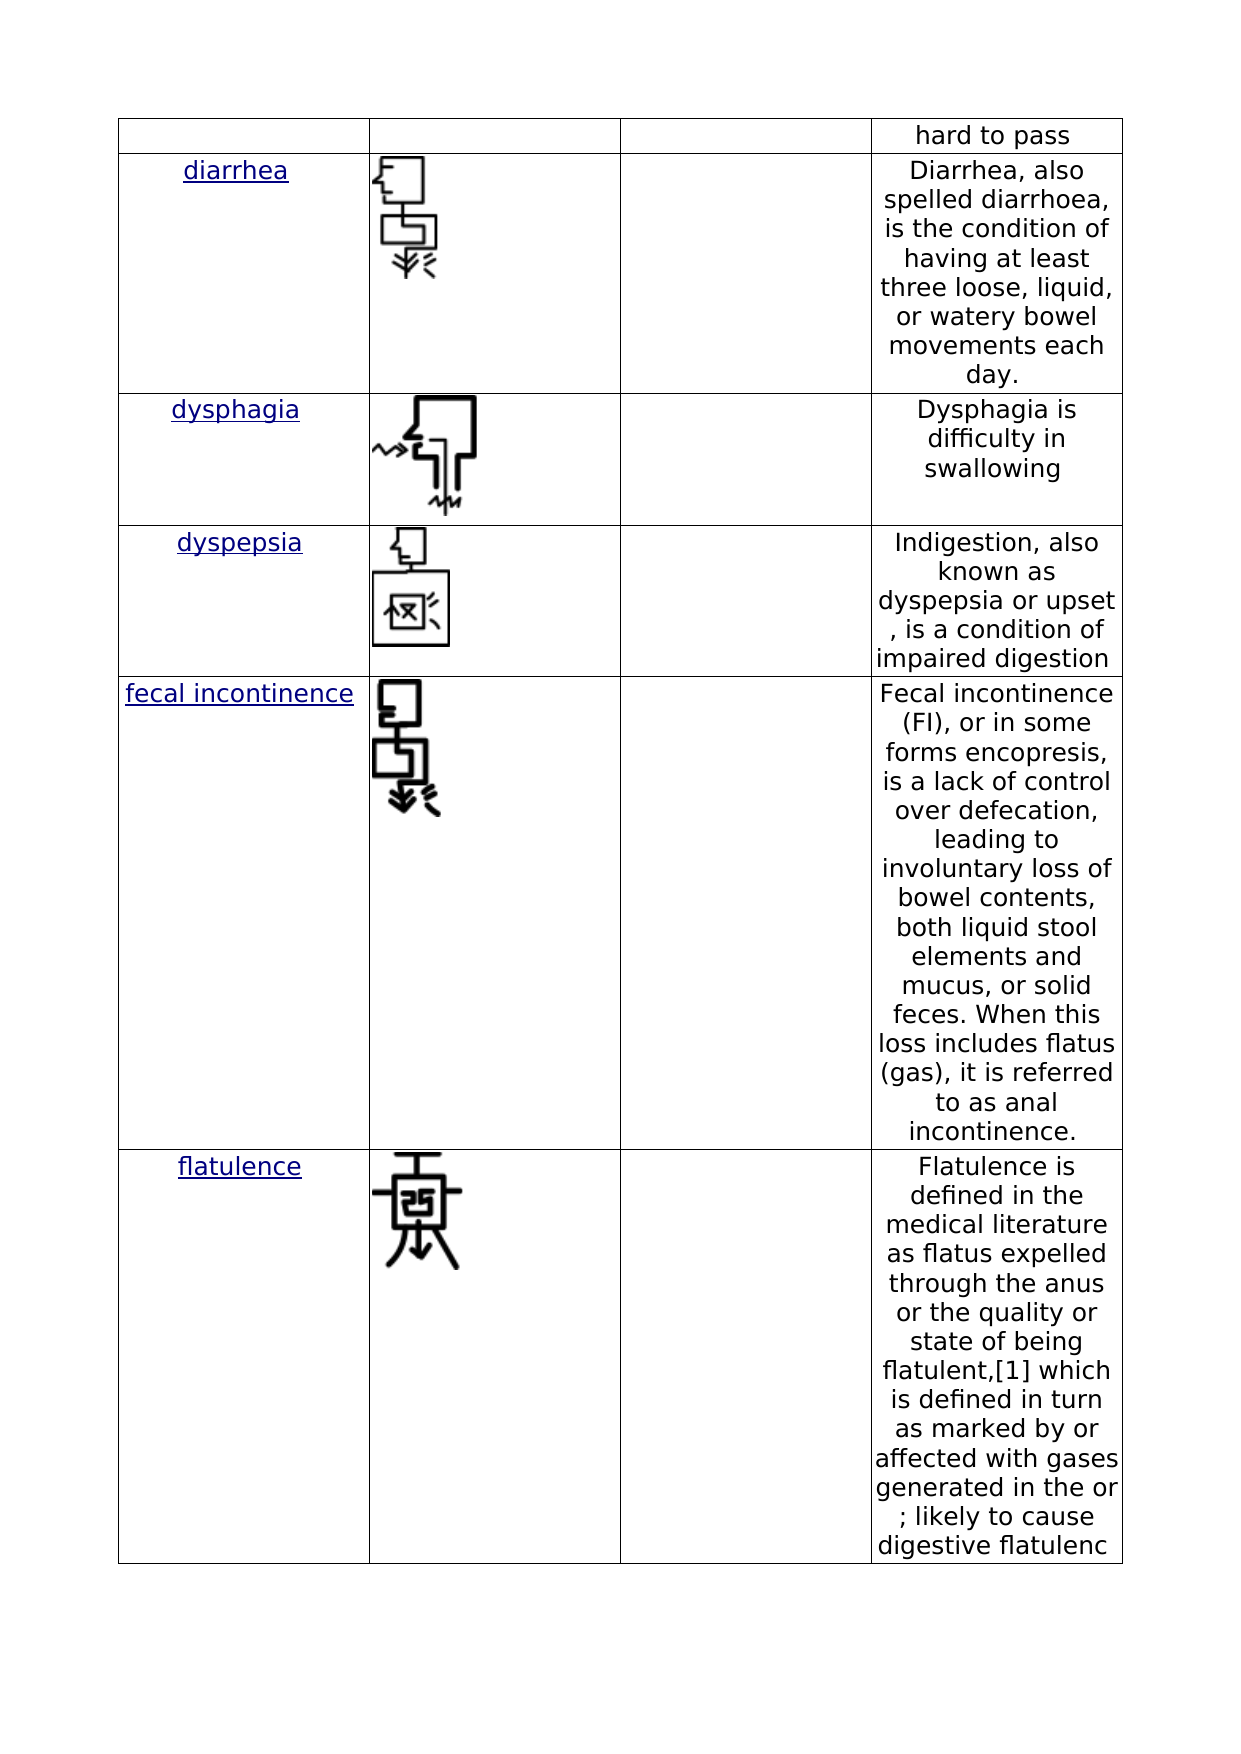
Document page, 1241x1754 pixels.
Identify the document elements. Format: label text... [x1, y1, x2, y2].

picture [372, 1152, 463, 1270]
table_cell Indigestion, also known as dyspepsia or upset , is a condition of impaired digestion [872, 526, 1122, 676]
picture [372, 679, 441, 817]
table_cell [621, 119, 871, 153]
table_cell dyspepsia [119, 526, 369, 676]
table_cell dysphagia [119, 394, 369, 525]
table_cell [370, 677, 620, 1149]
table_cell fecal incontinence [119, 677, 369, 1149]
table_cell Diarrhea, also spelled diarrhoea, is the condition of having at least three loose, liquid, or watery bowel movements each day. [872, 154, 1122, 392]
table_cell Flatulence is defined in the medical literature as flatus expelled through the anus or the quality or state of being flatulent,[1] which is defined in turn as marked by or affected with gases generated in the or ; likely to cause digestive flatulenc [872, 1150, 1122, 1563]
table_cell [119, 119, 369, 153]
picture [372, 395, 477, 516]
table_cell [621, 394, 871, 525]
picture [372, 527, 450, 647]
table_cell [621, 1150, 871, 1563]
table_cell [621, 677, 871, 1149]
table_cell flatulence [119, 1150, 369, 1563]
table_cell [621, 526, 871, 676]
table_cell Fecal incontinence (FI), or in some forms encopresis, is a lack of control over defecation, leading to involuntary loss of bowel contents, both liquid stool elements and mucus, or solid feces. When this loss includes flatus (gas), it is referred to as anal incontinence. [872, 677, 1122, 1149]
table_cell [370, 119, 620, 153]
table_cell [621, 154, 871, 392]
table_cell [370, 154, 620, 392]
table_cell [370, 394, 620, 525]
picture [372, 156, 438, 279]
table_cell Dysphagia is difficulty in swallowing [872, 394, 1122, 525]
table_cell diarrhea [119, 154, 369, 392]
table_cell [370, 526, 620, 676]
table_cell hard to pass [872, 119, 1122, 153]
table_cell [370, 1150, 620, 1563]
